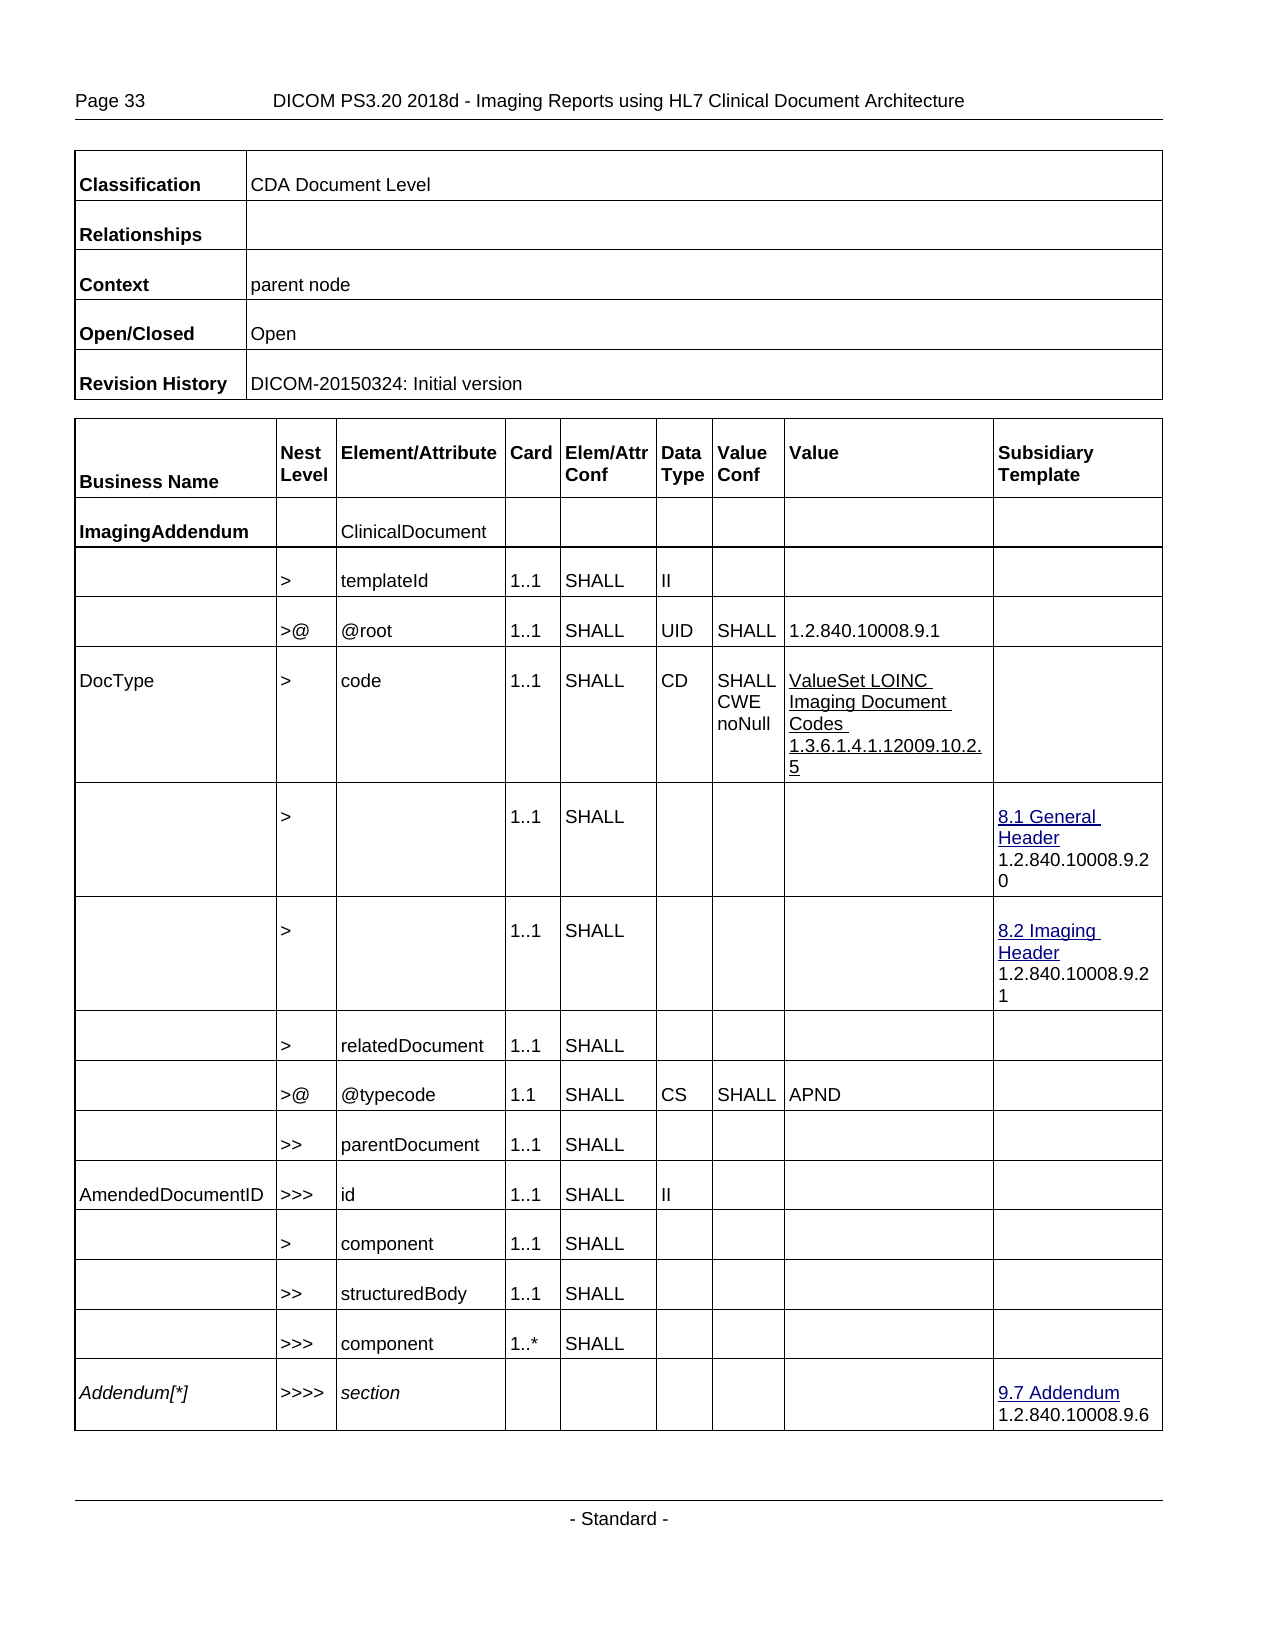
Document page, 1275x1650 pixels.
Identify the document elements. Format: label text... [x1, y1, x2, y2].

table_cell related​Document [337, 1011, 505, 1060]
table_cell [277, 498, 336, 546]
table_cell 1..1 [506, 1111, 560, 1159]
table_cell [994, 498, 1162, 546]
table_cell [76, 1111, 276, 1159]
table_cell 9.7 Addendum 1.2.840.10008.9.6 [994, 1359, 1162, 1429]
table_cell [994, 1260, 1162, 1308]
table_cell [76, 1210, 276, 1259]
table_cell >>>> [277, 1359, 336, 1429]
table_cell [713, 897, 784, 1010]
table_cell >> [277, 1260, 336, 1308]
table_cell [994, 548, 1162, 596]
table_cell Clinical​Document [337, 498, 505, 546]
table_cell [76, 783, 276, 896]
table_cell Addendum[*] [76, 1359, 276, 1429]
table_cell CS [657, 1061, 712, 1110]
table_cell [713, 1260, 784, 1308]
table_header Value [785, 419, 993, 497]
table_header Business Name [76, 419, 276, 497]
table_cell [657, 1011, 712, 1060]
table_cell 1..* [506, 1310, 560, 1358]
table_cell @typecode [337, 1061, 505, 1110]
table_cell 1..1 [506, 1161, 560, 1209]
table_cell section [337, 1359, 505, 1429]
table_cell [76, 1260, 276, 1308]
table_cell 1..1 [506, 897, 560, 1010]
table_cell @root [337, 597, 505, 646]
table_cell 8.2 Imaging Header 1.2.840.10008.9.21 [994, 897, 1162, 1010]
table_cell [76, 1310, 276, 1358]
table_cell UID [657, 597, 712, 646]
table_cell [994, 597, 1162, 646]
table_header Nest Level [277, 419, 336, 497]
table_cell [76, 597, 276, 646]
table_header Elem/Attr Conf [561, 419, 656, 497]
table_cell [785, 783, 993, 896]
table_cell [785, 1161, 993, 1209]
table_cell 1..1 [506, 1260, 560, 1308]
table_cell SHALL [561, 647, 656, 782]
table_cell [785, 548, 993, 596]
table_cell Open [247, 300, 1162, 349]
table_cell structured​Body [337, 1260, 505, 1308]
table_cell [785, 1011, 993, 1060]
table_cell [657, 1210, 712, 1259]
table_cell [785, 1359, 993, 1429]
table_cell [76, 897, 276, 1010]
table_cell [994, 1161, 1162, 1209]
table_cell [713, 1359, 784, 1429]
table_cell > [277, 548, 336, 596]
table_cell DICOM-20150324: Initial version [247, 350, 1162, 398]
table_cell ValueSet LOINC Imaging Document Codes 1.3.6.1.4.1.12009.10.2.5 [785, 647, 993, 782]
table_cell >@ [277, 1061, 336, 1110]
table_cell 1..1 [506, 548, 560, 596]
table_cell [994, 1061, 1162, 1110]
table_cell Open/Closed [76, 300, 246, 349]
table_header Value Conf [713, 419, 784, 497]
table_cell Context [76, 250, 246, 299]
table_cell [785, 897, 993, 1010]
table_cell 1..1 [506, 1210, 560, 1259]
table_cell APND [785, 1061, 993, 1110]
table_cell [657, 1359, 712, 1429]
table_cell [713, 1210, 784, 1259]
table_cell [76, 1061, 276, 1110]
table_cell [713, 498, 784, 546]
table_cell 1..1 [506, 647, 560, 782]
table_cell [76, 1011, 276, 1060]
table_cell [713, 1161, 784, 1209]
table_cell > [277, 783, 336, 896]
table_cell [785, 1111, 993, 1159]
table_cell SHALL [561, 597, 656, 646]
table_header Data Type [657, 419, 712, 497]
table_cell [561, 1359, 656, 1429]
table_cell component [337, 1210, 505, 1259]
table_cell Classification [76, 151, 246, 200]
table_cell [994, 1011, 1162, 1060]
table_cell [657, 1111, 712, 1159]
table_cell SHALL [561, 783, 656, 896]
table_cell [713, 548, 784, 596]
table_cell parent​Document [337, 1111, 505, 1159]
table_cell [337, 783, 505, 896]
table_cell [657, 1310, 712, 1358]
table_cell 1..1 [506, 597, 560, 646]
table_cell [247, 201, 1162, 249]
table_cell template​Id [337, 548, 505, 596]
table_cell [785, 1260, 993, 1308]
table_cell SHALL [561, 1310, 656, 1358]
table_cell 1.1 [506, 1061, 560, 1110]
table_cell > [277, 647, 336, 782]
table_cell [506, 1359, 560, 1429]
table_cell > [277, 1011, 336, 1060]
table_cell > [277, 1210, 336, 1259]
table_cell [561, 498, 656, 546]
table_cell SHALL [561, 1061, 656, 1110]
table_cell [657, 1260, 712, 1308]
table_cell SHALL [561, 1210, 656, 1259]
table_cell [994, 1111, 1162, 1159]
table_cell SHALL [561, 1111, 656, 1159]
table_cell [337, 897, 505, 1010]
table_cell [713, 1310, 784, 1358]
table_cell [713, 1011, 784, 1060]
table_cell 8.1 General Header 1.2.840.10008.9.20 [994, 783, 1162, 896]
table_cell >@ [277, 597, 336, 646]
table_cell [657, 783, 712, 896]
table_cell SHALL [561, 1011, 656, 1060]
table_cell Doc​Type [76, 647, 276, 782]
table_cell [785, 498, 993, 546]
table_cell [785, 1210, 993, 1259]
table_cell Relationships [76, 201, 246, 249]
table_cell Imaging​Addendum [76, 498, 276, 546]
table_cell component [337, 1310, 505, 1358]
table_cell [994, 647, 1162, 782]
table_cell II [657, 548, 712, 596]
table_cell Revision History [76, 350, 246, 398]
table_cell [506, 498, 560, 546]
table_cell code [337, 647, 505, 782]
table_cell [785, 1310, 993, 1358]
table_cell SHALL [561, 548, 656, 596]
table_cell SHALL [561, 1260, 656, 1308]
table_cell SHALL CWE noNull [713, 647, 784, 782]
table_cell [994, 1210, 1162, 1259]
table_cell 1..1 [506, 783, 560, 896]
table_cell 1..1 [506, 1011, 560, 1060]
table_cell SHALL [713, 597, 784, 646]
table_cell > [277, 897, 336, 1010]
table_cell SHALL [713, 1061, 784, 1110]
table_header Card [506, 419, 560, 497]
table_cell SHALL [561, 897, 656, 1010]
table_header Subsidiary Template [994, 419, 1162, 497]
table_cell II [657, 1161, 712, 1209]
table_cell CDA Document Level [247, 151, 1162, 200]
table_cell SHALL [561, 1161, 656, 1209]
table_cell >>> [277, 1161, 336, 1209]
table_cell [76, 548, 276, 596]
table_cell [994, 1310, 1162, 1358]
table_cell >>> [277, 1310, 336, 1358]
table_cell [657, 498, 712, 546]
table_cell id [337, 1161, 505, 1209]
table_header Element/​Attribute [337, 419, 505, 497]
table_cell CD [657, 647, 712, 782]
table_cell [713, 783, 784, 896]
table_cell Amended​Document​ID [76, 1161, 276, 1209]
table_cell [657, 897, 712, 1010]
table_cell 1.2.840.10008.9.1 [785, 597, 993, 646]
table_cell parent node [247, 250, 1162, 299]
table_cell [713, 1111, 784, 1159]
table_cell >> [277, 1111, 336, 1159]
